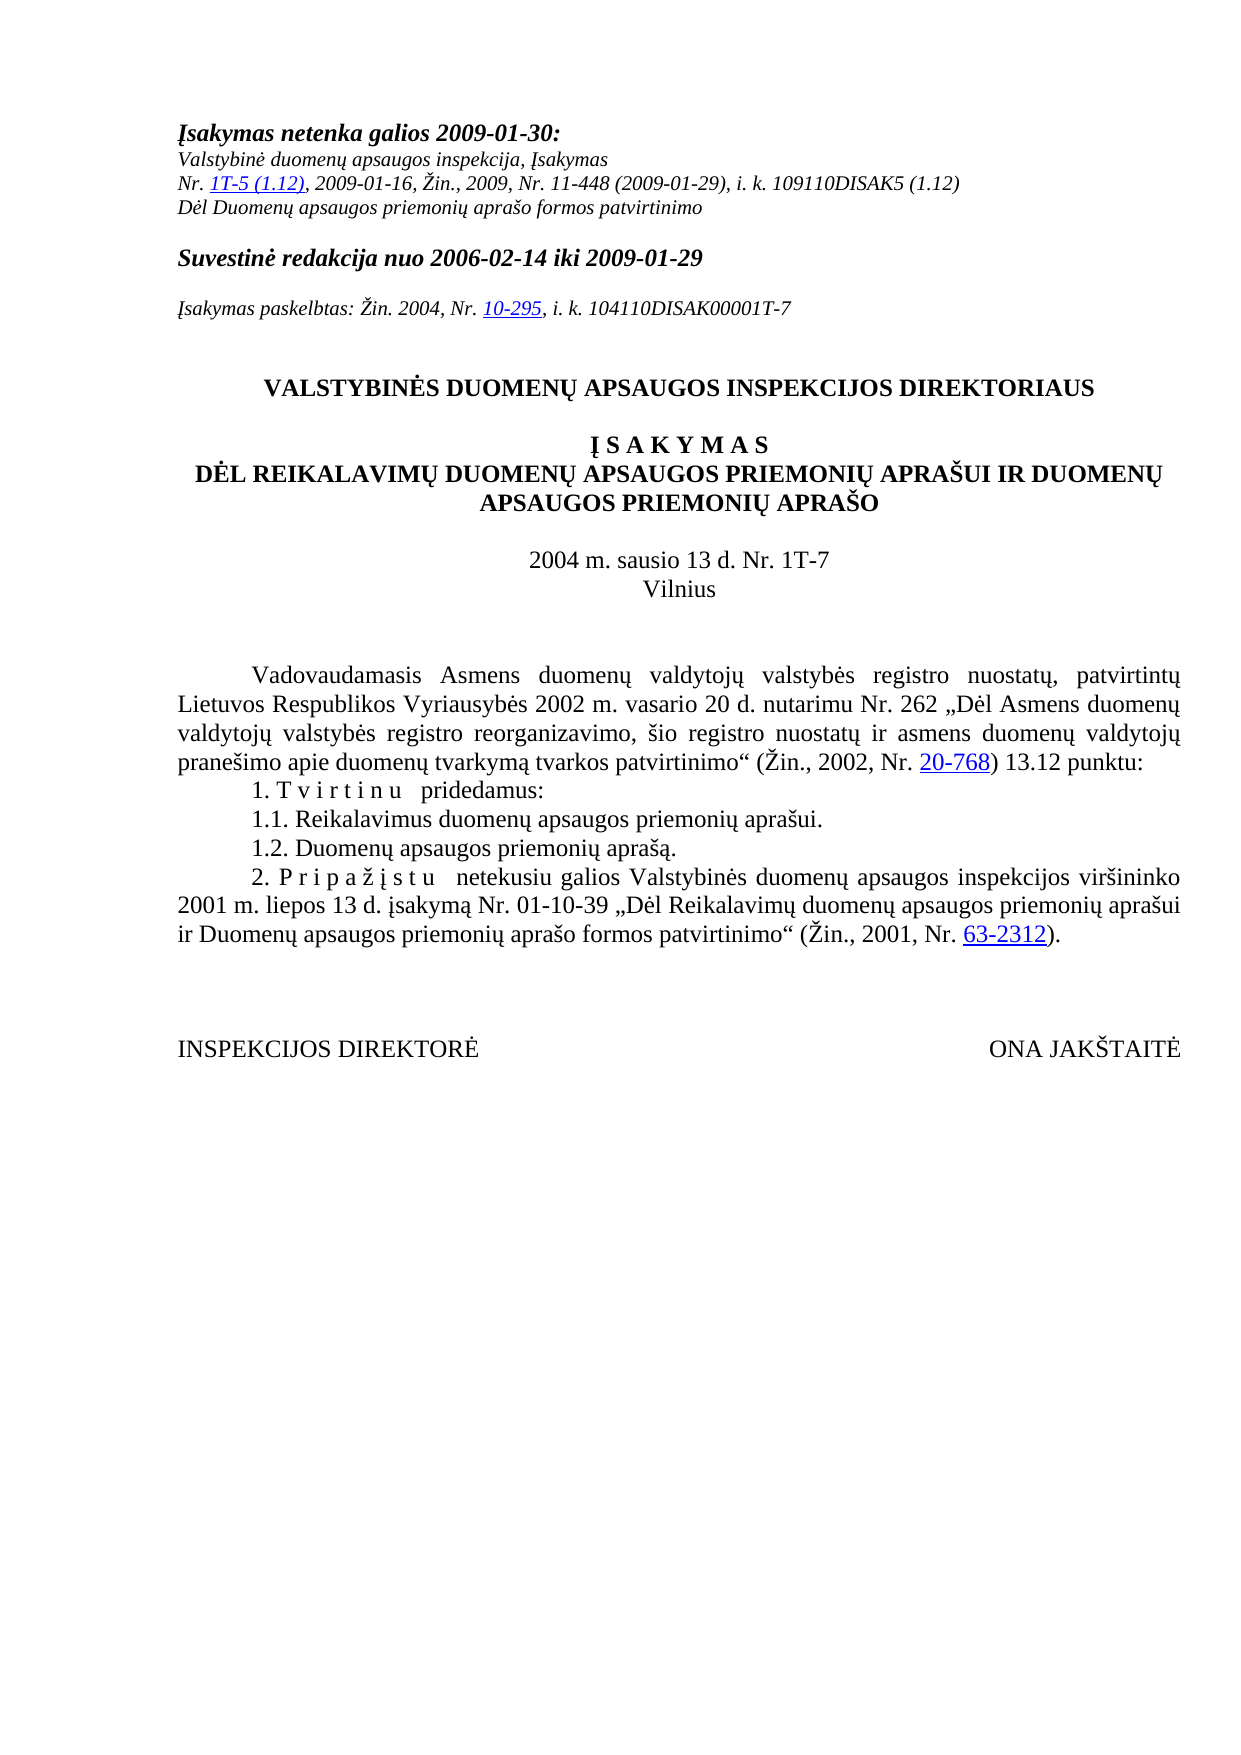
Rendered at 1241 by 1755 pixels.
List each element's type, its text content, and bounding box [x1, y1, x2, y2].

text DĖL REIKALAVIMŲ DUOMENŲ APSAUGOS PRIEMONIŲ APRAŠUI IR DUOMENŲ APSAUGOS PRIEMONIŲ APRAŠO [177, 459, 1181, 517]
text Valstybinė duomenų apsaugos inspekcija, Įsakymas [177, 147, 1181, 171]
text Įsakymas netenka galios 2009-01-30: [177, 118, 1181, 147]
text Dėl Duomenų apsaugos priemonių aprašo formos patvirtinimo [177, 195, 1181, 219]
text 1.2. Duomenų apsaugos priemonių aprašą. [177, 833, 1181, 862]
text VALSTYBINĖS DUOMENŲ APSAUGOS INSPEKCIJOS DIREKTORIAUS [177, 373, 1181, 402]
text 1. Tvirtinu pridedamus: [177, 775, 1181, 804]
text Suvestinė redakcija nuo 2006-02-14 iki 2009-01-29 [177, 243, 1181, 272]
text Vilnius [177, 574, 1181, 603]
text Įsakymas paskelbtas: Žin. 2004, Nr. 10-295, i. k. 104110DISAK00001T-7 [177, 296, 1181, 320]
text Vadovaudamasis Asmens duomenų valdytojų valstybės registro nuostatų, patvirtintų Lietuvos Respublikos Vyriausybės 2002 m. vasario 20 d. nutarimu Nr. 262 „Dėl Asmens duomenų valdytojų valstybės registro reorganizavimo, šio registro nuostatų ir asmens duomenų valdytojų pranešimo apie duomenų tvarkymą tvarkos patvirtinimo“ (Žin., 2002, Nr. 20-768) 13.12 punktu: [177, 660, 1181, 775]
text 2. Pripažįstu netekusiu galios Valstybinės duomenų apsaugos inspekcijos viršininko 2001 m. liepos 13 d. įsakymą Nr. 01-10-39 „Dėl Reikalavimų duomenų apsaugos priemonių aprašui ir Duomenų apsaugos priemonių aprašo formos patvirtinimo“ (Žin., 2001, Nr. 63-2312). [177, 862, 1181, 948]
text 1.1. Reikalavimus duomenų apsaugos priemonių aprašui. [177, 804, 1181, 833]
text 2004 m. sausio 13 d. Nr. 1T-7 [177, 545, 1181, 574]
text Inspekcijos direktorė Ona Jakštaitė [177, 1034, 1181, 1063]
text Į S A K Y M A S [177, 430, 1181, 459]
text Nr. 1T-5 (1.12), 2009-01-16, Žin., 2009, Nr. 11-448 (2009-01-29), i. k. 109110DISAK5 (1.12) [177, 171, 1181, 195]
